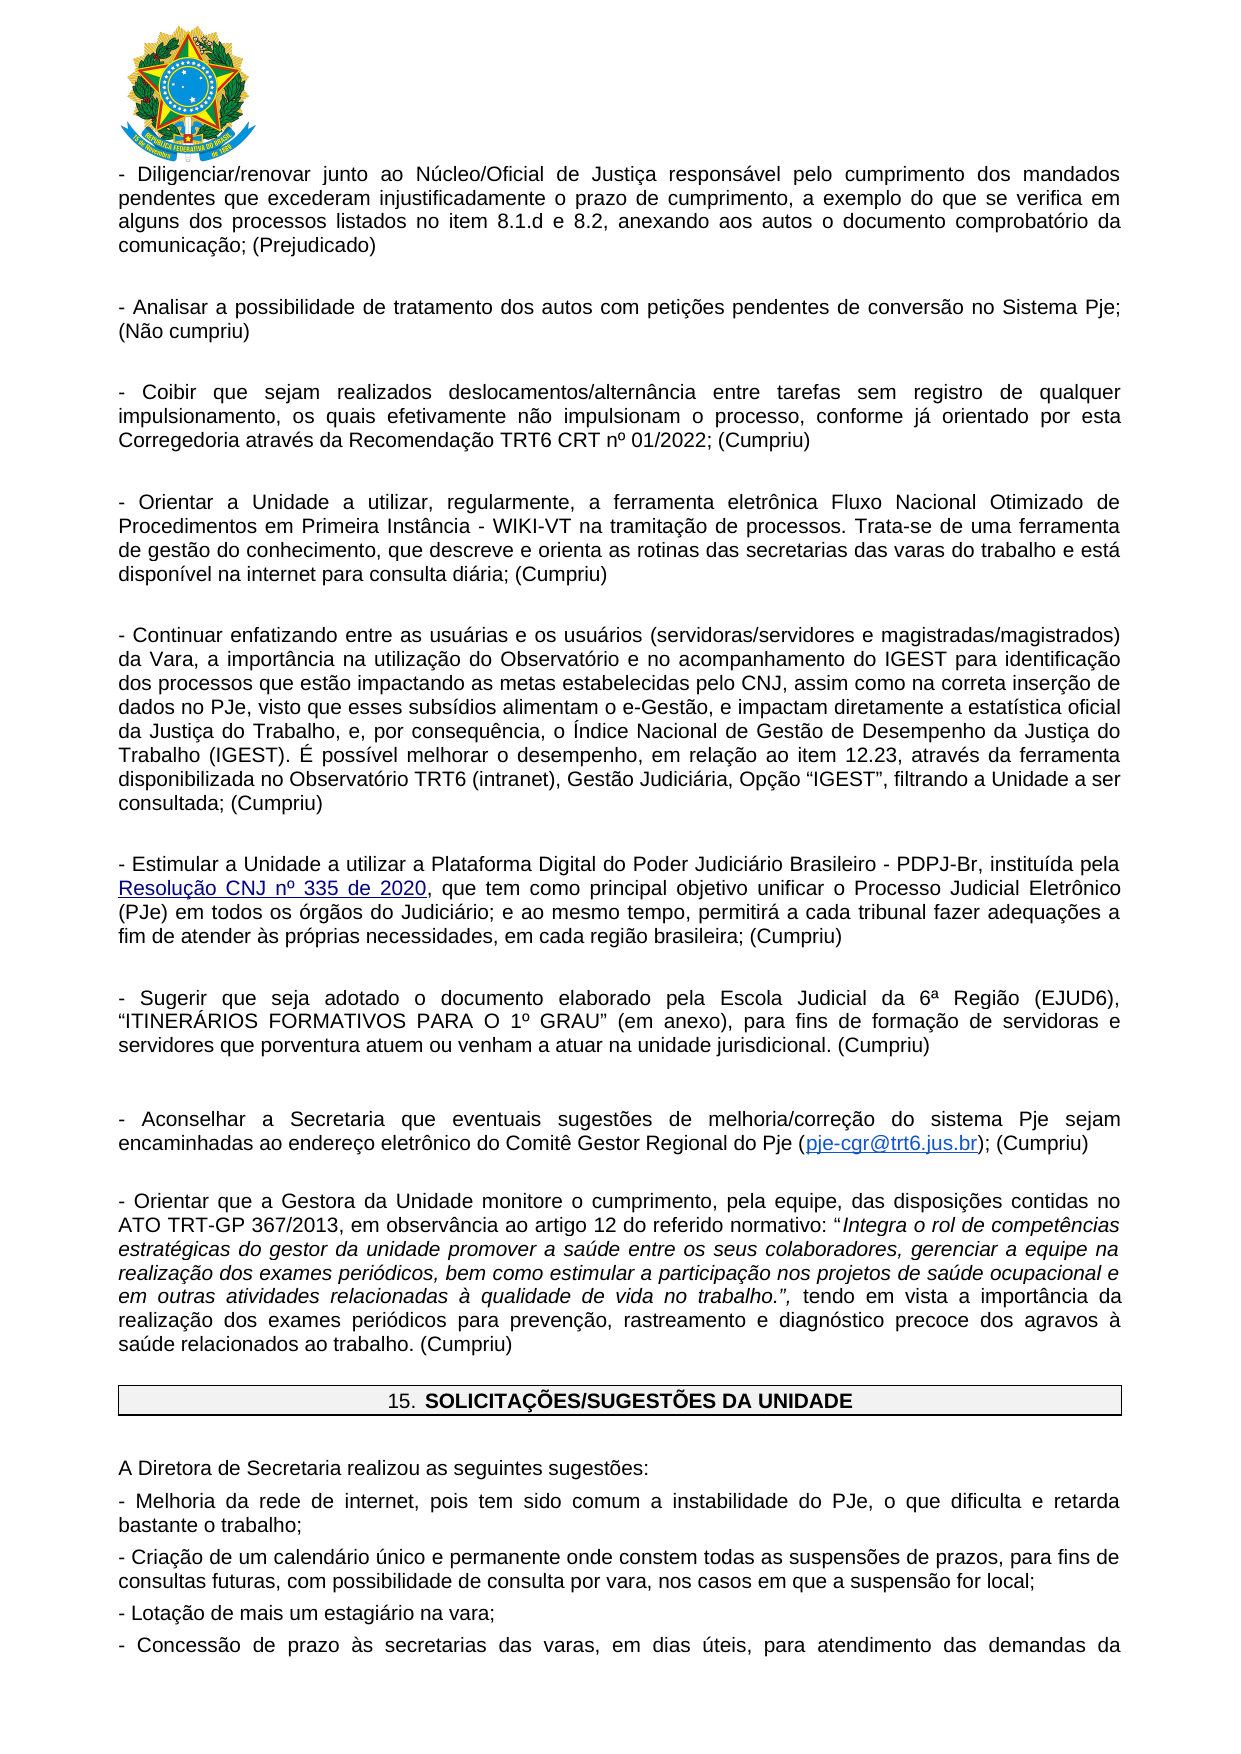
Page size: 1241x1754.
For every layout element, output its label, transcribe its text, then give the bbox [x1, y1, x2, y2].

text - Coibir que sejam realizados deslocamentos/alternância entre tarefas sem registro de qualquer impulsionamento, os quais efetivamente não impulsionam o processo, conforme já orientado por esta Corregedoria através da Recomendação TRT6 CRT nº 01/2022; (Cumpriu) [118, 380, 1122, 452]
text - Aconselhar a Secretaria que eventuais sugestões de melhoria/correção do sistema Pje sejam encaminhadas ao endereço eletrônico do Comitê Gestor Regional do Pje (pje-cgr@trt6.jus.br); (Cumpriu) [118, 1107, 1122, 1155]
text - Continuar enfatizando entre as usuárias e os usuários (servidoras/servidores e magistradas/magistrados) da Vara, a importância na utilização do Observatório e no acompanhamento do IGEST para identificação dos processos que estão impactando as metas estabelecidas pelo CNJ, assim como na correta inserção de dados no PJe, visto que esses subsídios alimentam o e-Gestão, e impactam diretamente a estatística oficial da Justiça do Trabalho, e, por consequência, o Índice Nacional de Gestão de Desempenho da Justiça do Trabalho (IGEST). É possível melhorar o desempenho, em relação ao item 12.23, através da ferramenta disponibilizada no Observatório TRT6 (intranet), Gestão Judiciária, Opção “IGEST”, filtrando a Unidade a ser consultada; (Cumpriu) [118, 623, 1122, 814]
text - Analisar a possibilidade de tratamento dos autos com petições pendentes de conversão no Sistema Pje; (Não cumpriu) [118, 295, 1122, 343]
text - Estimular a Unidade a utilizar a Plataforma Digital do Poder Judiciário Brasileiro - PDPJ-Br, instituída pela Resolução CNJ nº 335 de 2020, que tem como principal objetivo unificar o Processo Judicial Eletrônico (PJe) em todos os órgãos do Judiciário; e ao mesmo tempo, permitirá a cada tribunal fazer adequações a fim de atender às próprias necessidades, em cada região brasileira; (Cumpriu) [118, 852, 1122, 948]
text - Melhoria da rede de internet, pois tem sido comum a instabilidade do PJe, o que dificulta e retarda bastante o trabalho; [118, 1488, 1122, 1536]
text A Diretora de Secretaria realizou as seguintes sugestões: [118, 1456, 1122, 1480]
text - Lotação de mais um estagiário na vara; [118, 1601, 1122, 1625]
text - Concessão de prazo às secretarias das varas, em dias úteis, para atendimento das demandas da [118, 1633, 1122, 1657]
text - Orientar a Unidade a utilizar, regularmente, a ferramenta eletrônica Fluxo Nacional Otimizado de Procedimentos em Primeira Instância - WIKI-VT na tramitação de processos. Trata-se de uma ferramenta de gestão do conhecimento, que descreve e orienta as rotinas das secretarias das varas do trabalho e está disponível na internet para consulta diária; (Cumpriu) [118, 489, 1122, 585]
text - Sugerir que seja adotado o documento elaborado pela Escola Judicial da 6ª Região (EJUD6), “ITINERÁRIOS FORMATIVOS PARA O 1º GRAU” (em anexo), para fins de formação de servidoras e servidores que porventura atuem ou venham a atuar na unidade jurisdicional. (Cumpriu) [118, 985, 1122, 1057]
list SOLICITAÇÕES/SUGESTÕES DA UNIDADE [119, 1386, 1121, 1414]
text - Orientar que a Gestora da Unidade monitore o cumprimento, pela equipe, das disposições contidas no ATO TRT-GP 367/2013, em observância ao artigo 12 do referido normativo: “Integra o rol de competências estratégicas do gestor da unidade promover a saúde entre os seus colaboradores, gerenciar a equipe na realização dos exames periódicos, bem como estimular a participação nos projetos de saúde ocupacional e em outras atividades relacionadas à qualidade de vida no trabalho.”, tendo em vista a importância da realização dos exames periódicos para prevenção, rastreamento e diagnóstico precoce dos agravos à saúde relacionados ao trabalho. (Cumpriu) [118, 1188, 1122, 1356]
text - Diligenciar/renovar junto ao Núcleo/Oficial de Justiça responsável pelo cumprimento dos mandados pendentes que excederam injustificadamente o prazo de cumprimento, a exemplo do que se verifica em alguns dos processos listados no item 8.1.d e 8.2, anexando aos autos o documento comprobatório da comunicação; (Prejudicado) [118, 115, 1122, 257]
text - Criação de um calendário único e permanente onde constem todas as suspensões de prazos, para fins de consultas futuras, com possibilidade de consulta por vara, nos casos em que a suspensão for local; [118, 1545, 1122, 1593]
